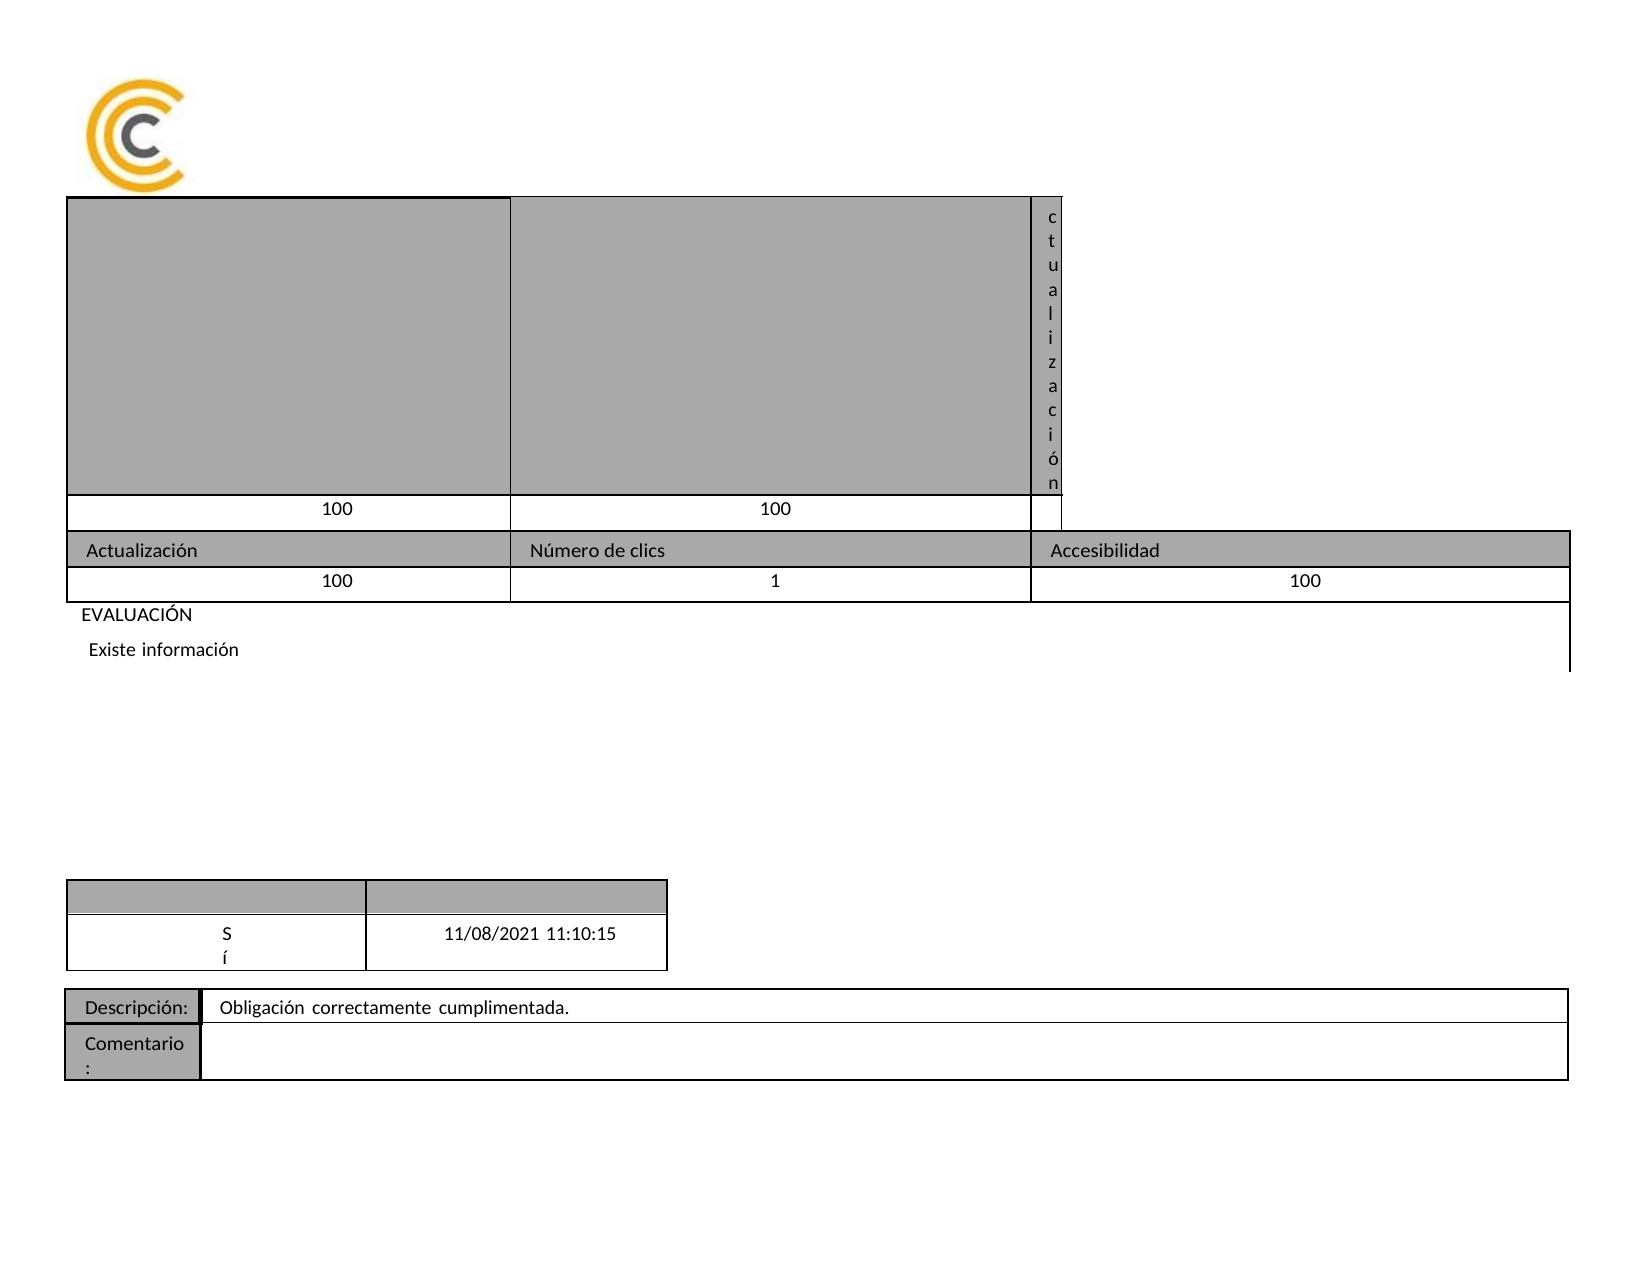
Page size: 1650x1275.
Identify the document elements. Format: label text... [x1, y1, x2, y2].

table_cell [68, 199, 510, 494]
table_header Obligación correctamente cumplimentada. [203, 990, 1567, 1022]
table_cell [511, 197, 1030, 494]
picture [76, 77, 197, 196]
table_cell 100 [1032, 568, 1569, 601]
table_cell 29/06/2021 [1032, 496, 1061, 530]
table_cell 1 [511, 568, 1030, 601]
table_cell [202, 1023, 1567, 1079]
table_header [68, 881, 365, 913]
table_header [367, 881, 666, 913]
table_cell 100 [511, 496, 1030, 530]
table_cell 11/08/2021 11:10:15 [367, 915, 666, 969]
table_cell Número de clics [511, 532, 1030, 566]
table_cell Accesibilidad [1032, 532, 1569, 566]
table_cell Sí [68, 915, 365, 969]
table_cell 100 [68, 496, 510, 530]
table_cell 100 [68, 568, 510, 601]
table_cell Fecha de la información / actualización [1032, 197, 1061, 494]
table_cell Comentario: [66, 1025, 199, 1079]
table_cell EVALUACIÓN Existe información [67, 603, 1569, 672]
table_cell Actualización [68, 532, 510, 566]
table_header Descripción: [66, 990, 198, 1022]
